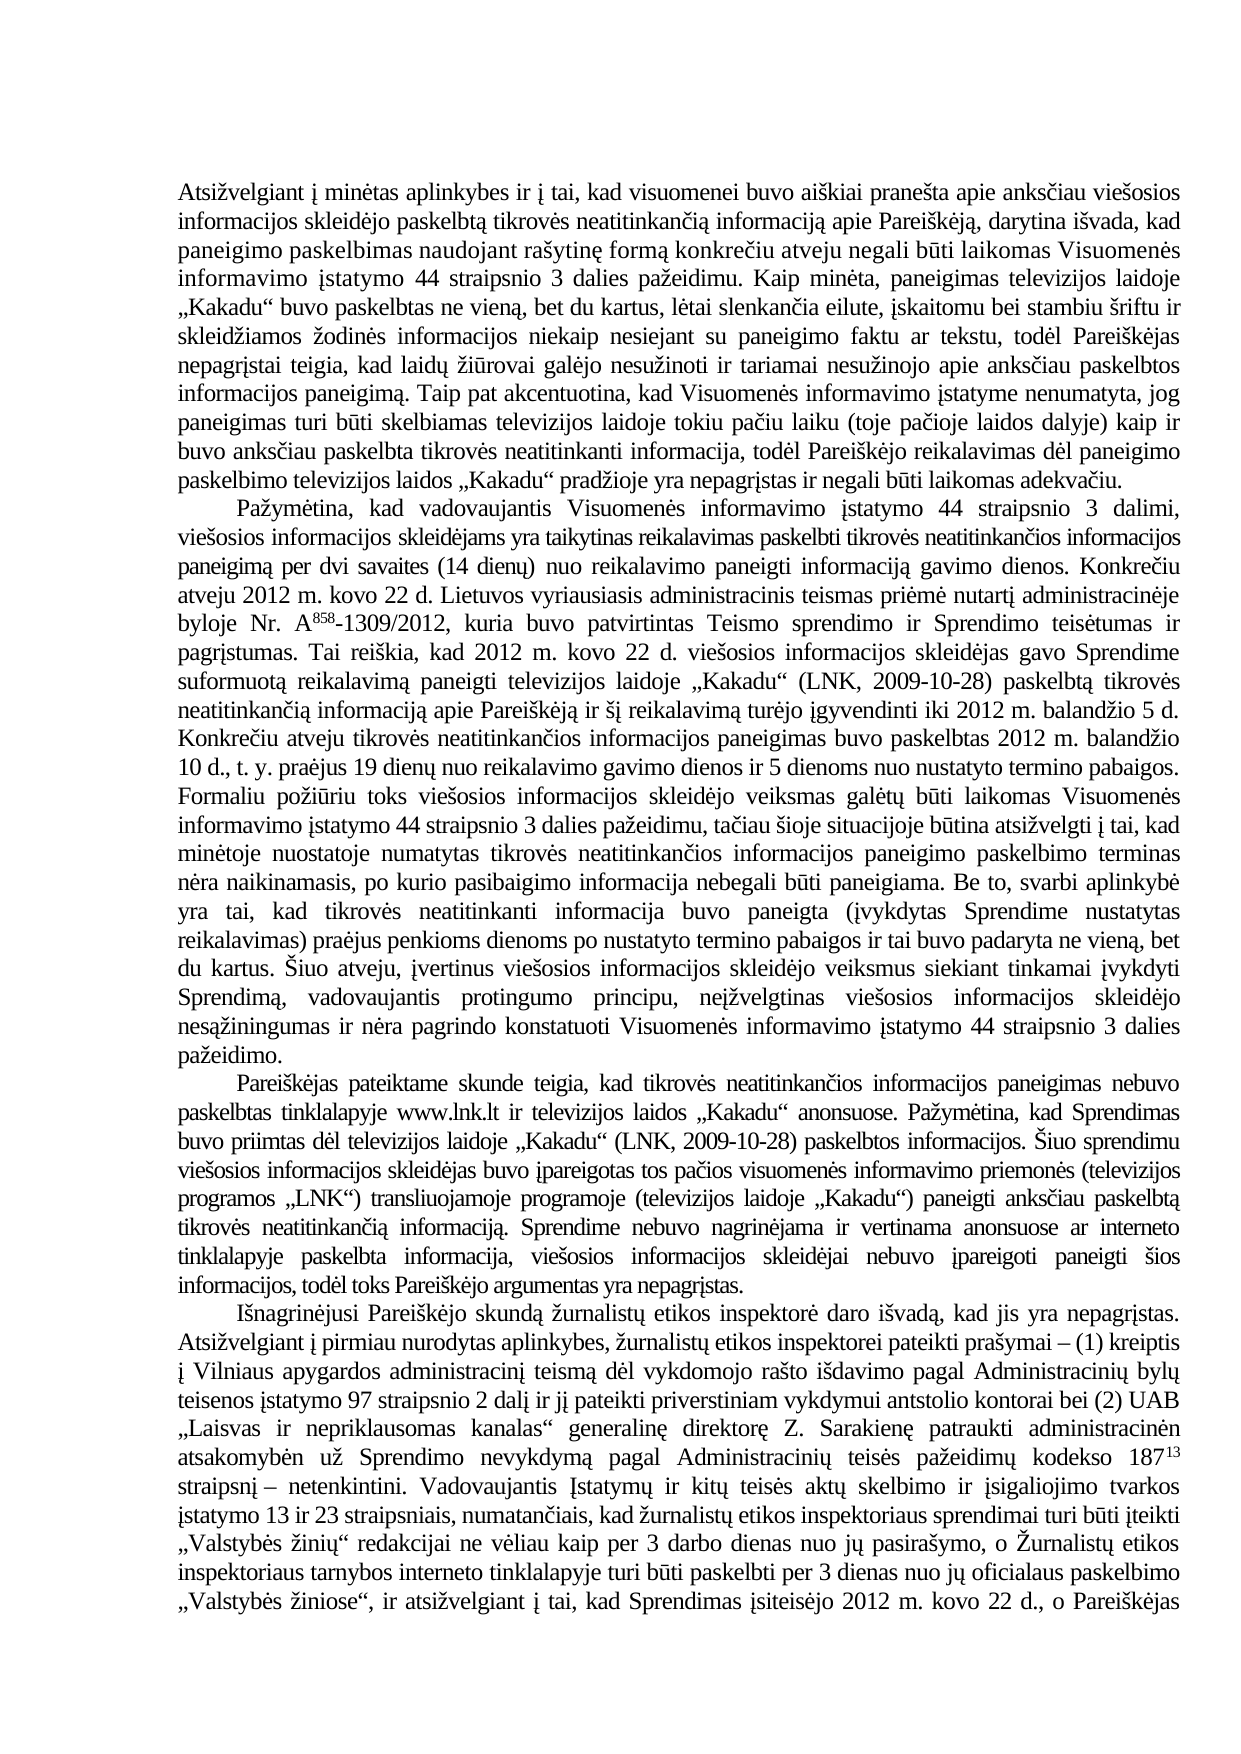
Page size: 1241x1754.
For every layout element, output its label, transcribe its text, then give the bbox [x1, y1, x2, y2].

text Pareiškėjas pateiktame skunde teigia, kad tikrovės neatitinkančios informacijos paneigimas nebuvo paskelbtas tinklalapyje www.lnk.lt ir televizijos laidos „Kakadu“ anonsuose. Pažymėtina, kad Sprendimas buvo priimtas dėl televizijos laidoje „Kakadu“ (LNK, 2009-10-28) paskelbtos informacijos. Šiuo sprendimu viešosios informacijos skleidėjas buvo įpareigotas tos pačios visuomenės informavimo priemonės (televizijos programos „LNK“) transliuojamoje programoje (televizijos laidoje „Kakadu“) paneigti anksčiau paskelbtą tikrovės neatitinkančią informaciją. Sprendime nebuvo nagrinėjama ir vertinama anonsuose ar interneto tinklalapyje paskelbta informacija, viešosios informacijos skleidėjai nebuvo įpareigoti paneigti šios informacijos, todėl toks Pareiškėjo argumentas yra nepagrįstas. [177, 1068, 1181, 1298]
text Pažymėtina, kad vadovaujantis Visuomenės informavimo įstatymo 44 straipsnio 3 dalimi, viešosios informacijos skleidėjams yra taikytinas reikalavimas paskelbti tikrovės neatitinkančios informacijos paneigimą per dvi savaites (14 dienų) nuo reikalavimo paneigti informaciją gavimo dienos. Konkrečiu atveju 2012 m. kovo 22 d. Lietuvos vyriausiasis administracinis teismas priėmė nutartį administracinėje byloje Nr. A858-1309/2012, kuria buvo patvirtintas Teismo sprendimo ir Sprendimo teisėtumas ir pagrįstumas. Tai reiškia, kad 2012 m. kovo 22 d. viešosios informacijos skleidėjas gavo Sprendime suformuotą reikalavimą paneigti televizijos laidoje „Kakadu“ (LNK, 2009-10-28) paskelbtą tikrovės neatitinkančią informaciją apie Pareiškėją ir šį reikalavimą turėjo įgyvendinti iki 2012 m. balandžio 5 d. Konkrečiu atveju tikrovės neatitinkančios informacijos paneigimas buvo paskelbtas 2012 m. balandžio 10 d., t. y. praėjus 19 dienų nuo reikalavimo gavimo dienos ir 5 dienoms nuo nustatyto termino pabaigos. Formaliu požiūriu toks viešosios informacijos skleidėjo veiksmas galėtų būti laikomas Visuomenės informavimo įstatymo 44 straipsnio 3 dalies pažeidimu, tačiau šioje situacijoje būtina atsižvelgti į tai, kad minėtoje nuostatoje numatytas tikrovės neatitinkančios informacijos paneigimo paskelbimo terminas nėra naikinamasis, po kurio pasibaigimo informacija nebegali būti paneigiama. Be to, svarbi aplinkybė yra tai, kad tikrovės neatitinkanti informacija buvo paneigta (įvykdytas Sprendime nustatytas reikalavimas) praėjus penkioms dienoms po nustatyto termino pabaigos ir tai buvo padaryta ne vieną, bet du kartus. Šiuo atveju, įvertinus viešosios informacijos skleidėjo veiksmus siekiant tinkamai įvykdyti Sprendimą, vadovaujantis protingumo principu, neįžvelgtinas viešosios informacijos skleidėjo nesąžiningumas ir nėra pagrindo konstatuoti Visuomenės informavimo įstatymo 44 straipsnio 3 dalies pažeidimo. [177, 493, 1181, 1068]
text Atsižvelgiant į minėtas aplinkybes ir į tai, kad visuomenei buvo aiškiai pranešta apie anksčiau viešosios informacijos skleidėjo paskelbtą tikrovės neatitinkančią informaciją apie Pareiškėją, darytina išvada, kad paneigimo paskelbimas naudojant rašytinę formą konkrečiu atveju negali būti laikomas Visuomenės informavimo įstatymo 44 straipsnio 3 dalies pažeidimu. Kaip minėta, paneigimas televizijos laidoje „Kakadu“ buvo paskelbtas ne vieną, bet du kartus, lėtai slenkančia eilute, įskaitomu bei stambiu šriftu ir skleidžiamos žodinės informacijos niekaip nesiejant su paneigimo faktu ar tekstu, todėl Pareiškėjas nepagrįstai teigia, kad laidų žiūrovai galėjo nesužinoti ir tariamai nesužinojo apie anksčiau paskelbtos informacijos paneigimą. Taip pat akcentuotina, kad Visuomenės informavimo įstatyme nenumatyta, jog paneigimas turi būti skelbiamas televizijos laidoje tokiu pačiu laiku (toje pačioje laidos dalyje) kaip ir buvo anksčiau paskelbta tikrovės neatitinkanti informacija, todėl Pareiškėjo reikalavimas dėl paneigimo paskelbimo televizijos laidos „Kakadu“ pradžioje yra nepagrįstas ir negali būti laikomas adekvačiu. [177, 177, 1181, 493]
text Išnagrinėjusi Pareiškėjo skundą žurnalistų etikos inspektorė daro išvadą, kad jis yra nepagrįstas. Atsižvelgiant į pirmiau nurodytas aplinkybes, žurnalistų etikos inspektorei pateikti prašymai – (1) kreiptis į Vilniaus apygardos administracinį teismą dėl vykdomojo rašto išdavimo pagal Administracinių bylų teisenos įstatymo 97 straipsnio 2 dalį ir jį pateikti priverstiniam vykdymui antstolio kontorai bei (2) UAB „Laisvas ir nepriklausomas kanalas“ generalinę direktorę Z. Sarakienę patraukti administracinėn atsakomybėn už Sprendimo nevykdymą pagal Administracinių teisės pažeidimų kodekso 18713 straipsnį – netenkintini. Vadovaujantis Įstatymų ir kitų teisės aktų skelbimo ir įsigaliojimo tvarkos įstatymo 13 ir 23 straipsniais, numatančiais, kad žurnalistų etikos inspektoriaus sprendimai turi būti įteikti „Valstybės žinių“ redakcijai ne vėliau kaip per 3 darbo dienas nuo jų pasirašymo, o Žurnalistų etikos inspektoriaus tarnybos interneto tinklalapyje turi būti paskelbti per 3 dienas nuo jų oficialaus paskelbimo „Valstybės žiniose“, ir atsižvelgiant į tai, kad Sprendimas įsiteisėjo 2012 m. kovo 22 d., o Pareiškėjas [177, 1298, 1181, 1615]
